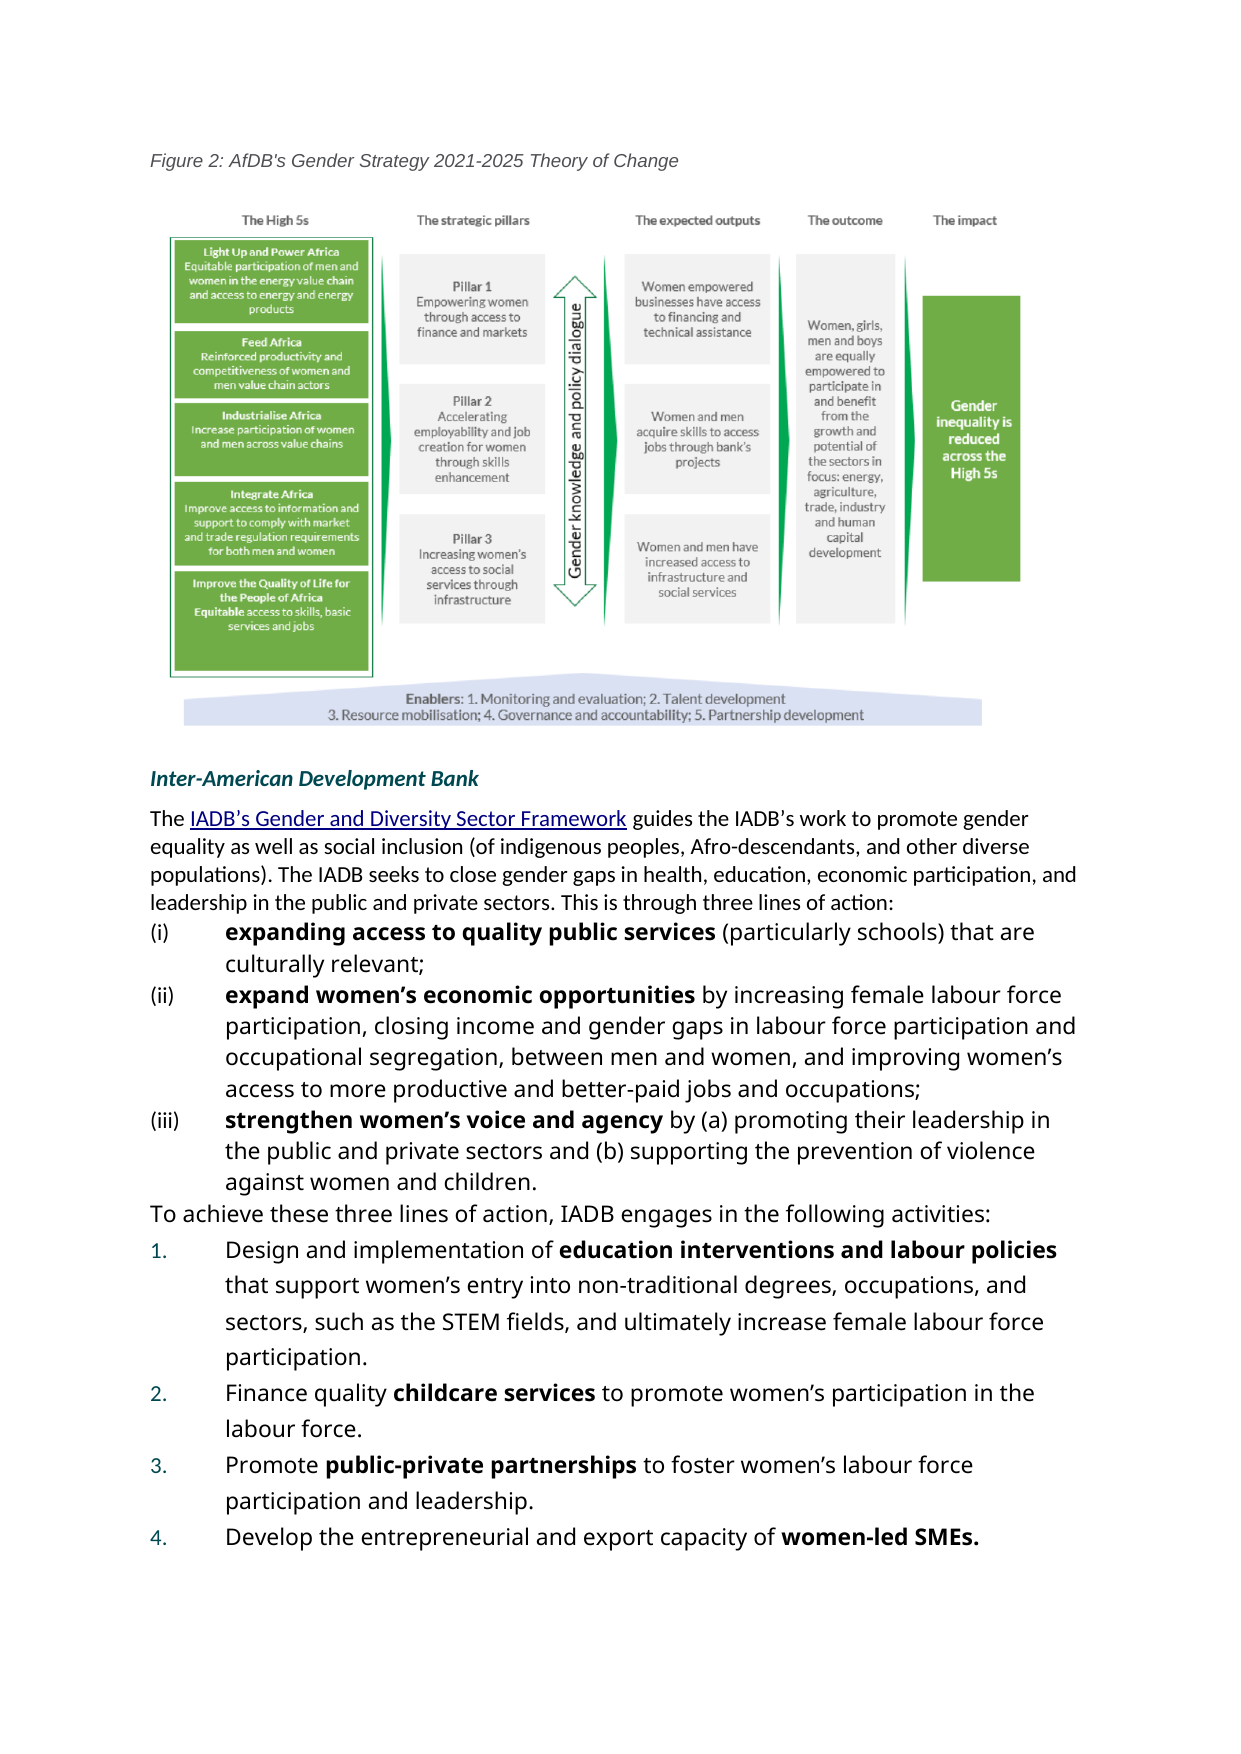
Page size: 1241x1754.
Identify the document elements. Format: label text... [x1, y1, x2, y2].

subtitle Promote public-private partnerships to foster women’s labour force participation and leadership. [150, 1449, 1090, 1516]
text Inter-American Development Bank [150, 764, 1090, 792]
subtitle Finance quality childcare services to promote women’s participation in the labour force. [150, 1377, 1090, 1444]
list expanding access to quality public services (particularly schools) that are culturally relevant; [150, 916, 1090, 979]
list expand women’s economic opportunities by increasing female labour force participation, closing income and gender gaps in labour force participation and occupational segregation, between men and women, and improving women’s access to more productive and better-paid jobs and occupations; [150, 979, 1090, 1104]
subtitle To achieve these three lines of action, IADB engages in the following activities: [150, 1198, 1090, 1229]
text Figure 2: AfDB's Gender Strategy 2021-2025 Theory of Change [150, 150, 1090, 172]
subtitle Develop the entrepreneurial and export capacity of women-led SMEs. [150, 1521, 1090, 1552]
text The IADB’s Gender and Diversity Sector Framework guides the IADB’s work to promote gender equality as well as social inclusion (of indigenous peoples, Afro-descendants, and other diverse populations). The IADB seeks to close gender gaps in health, education, economic participation, and leadership in the public and private sectors. This is through three lines of action: [150, 804, 1090, 916]
subtitle Design and implementation of education interventions and labour policies that support women’s entry into non-traditional degrees, occupations, and sectors, such as the STEM fields, and ultimately increase female labour force participation. [150, 1233, 1090, 1373]
list strengthen women’s voice and agency by (a) promoting their leadership in the public and private sectors and (b) supporting the prevention of violence against women and children. [150, 1104, 1090, 1198]
